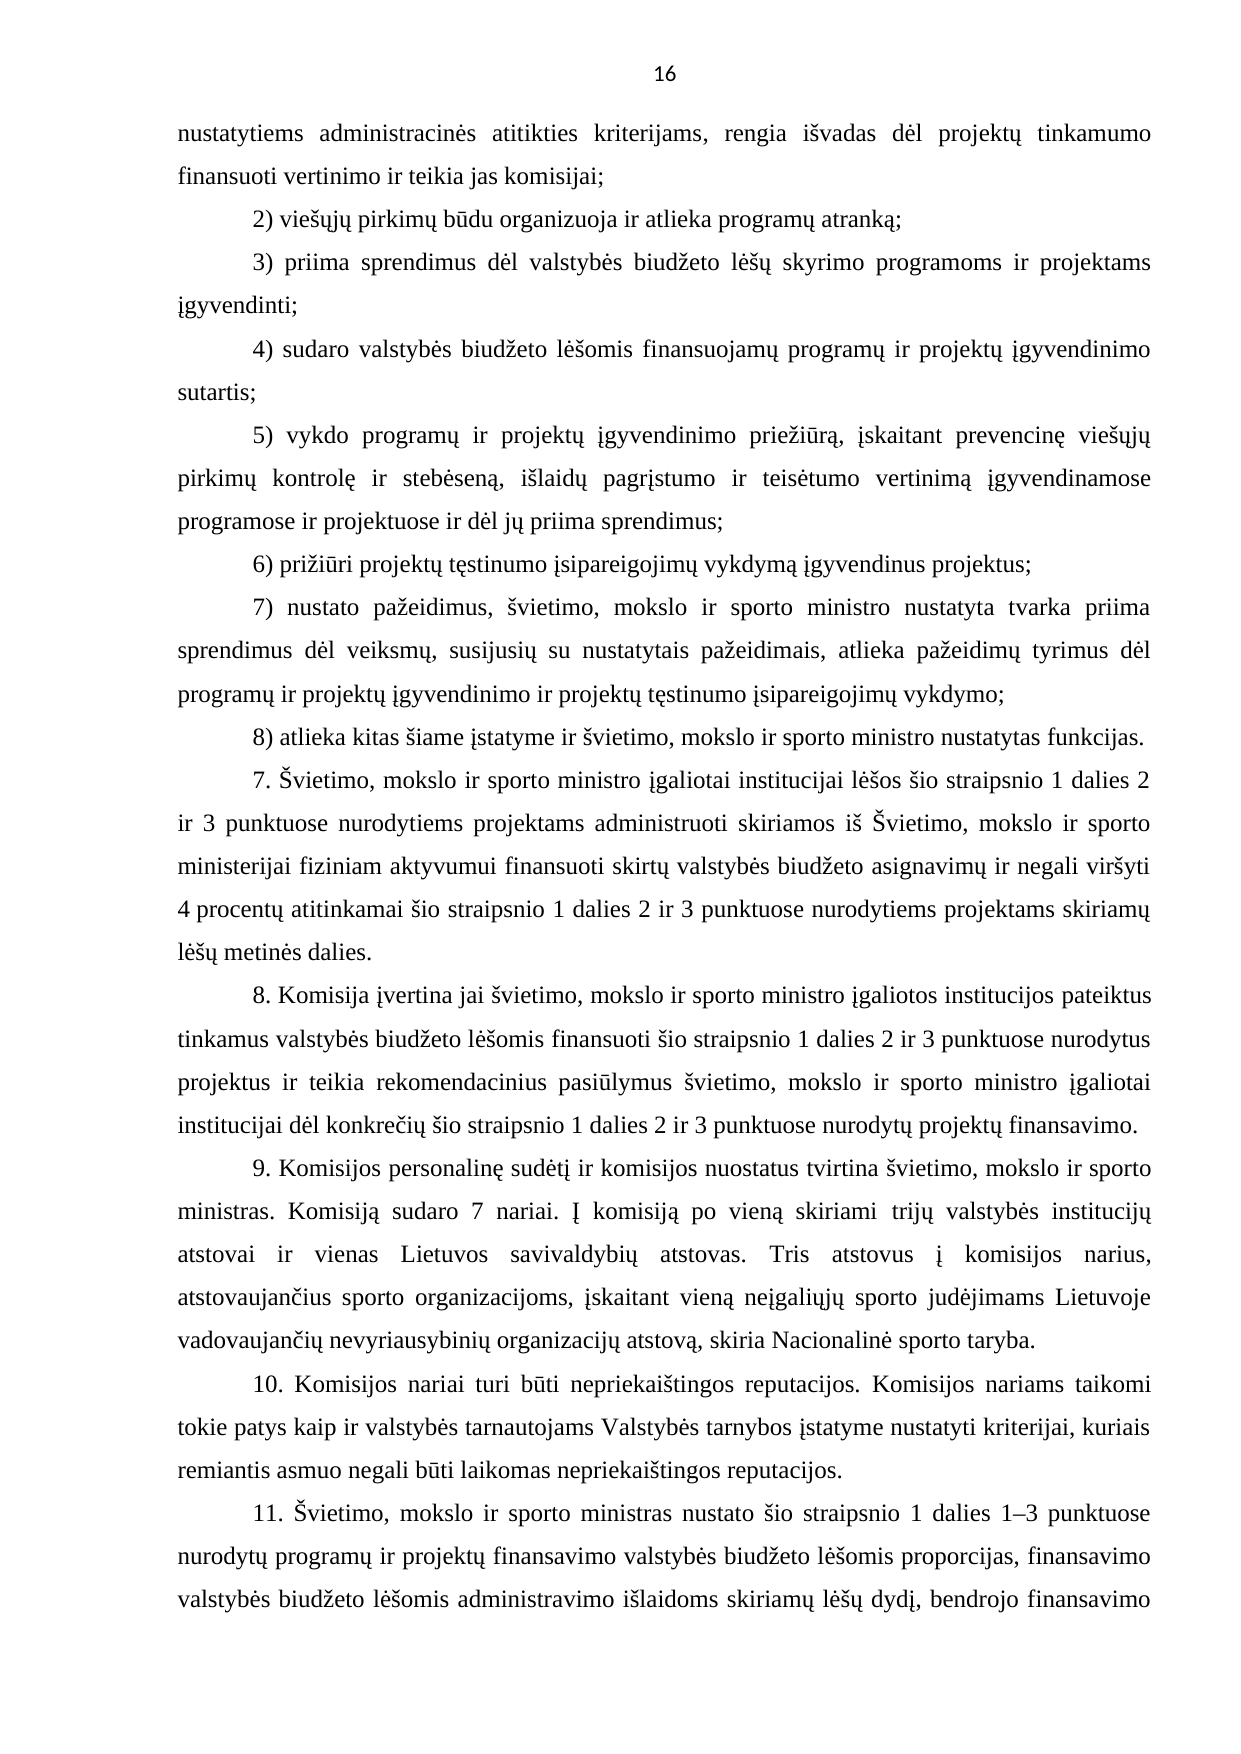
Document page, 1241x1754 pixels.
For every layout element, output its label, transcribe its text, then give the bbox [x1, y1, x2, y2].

text 4) sudaro valstybės biudžeto lėšomis finansuojamų programų ir projektų įgyvendinimo sutartis; [177, 334, 1152, 406]
text 8) atlieka kitas šiame įstatyme ir švietimo, mokslo ir sporto ministro nustatytas funkcijas. [177, 722, 1152, 751]
text 7) nustato pažeidimus, švietimo, mokslo ir sporto ministro nustatyta tvarka priima sprendimus dėl veiksmų, susijusių su nustatytais pažeidimais, atlieka pažeidimų tyrimus dėl programų ir projektų įgyvendinimo ir projektų tęstinumo įsipareigojimų vykdymo; [177, 592, 1152, 707]
text 5) vykdo programų ir projektų įgyvendinimo priežiūrą, įskaitant prevencinę viešųjų pirkimų kontrolę ir stebėseną, išlaidų pagrįstumo ir teisėtumo vertinimą įgyvendinamose programose ir projektuose ir dėl jų priima sprendimus; [177, 420, 1152, 535]
text 7. Švietimo, mokslo ir sporto ministro įgaliotai institucijai lėšos šio straipsnio 1 dalies 2 ir 3 punktuose nurodytiems projektams administruoti skiriamos iš Švietimo, mokslo ir sporto ministerijai fiziniam aktyvumui finansuoti skirtų valstybės biudžeto asignavimų ir negali viršyti 4 procentų atitinkamai šio straipsnio 1 dalies 2 ir 3 punktuose nurodytiems projektams skiriamų lėšų metinės dalies. [177, 765, 1152, 966]
text 11. Švietimo, mokslo ir sporto ministras nustato šio straipsnio 1 dalies 1–3 punktuose nurodytų programų ir projektų finansavimo valstybės biudžeto lėšomis proporcijas, finansavimo valstybės biudžeto lėšomis administravimo išlaidoms skiriamų lėšų dydį, bendrojo finansavimo [177, 1498, 1152, 1613]
text nustatytiems administracinės atitikties kriterijams, rengia išvadas dėl projektų tinkamumo finansuoti vertinimo ir teikia jas komisijai; [177, 118, 1152, 190]
text 2) viešųjų pirkimų būdu organizuoja ir atlieka programų atranką; [177, 204, 1152, 233]
text 6) prižiūri projektų tęstinumo įsipareigojimų vykdymą įgyvendinus projektus; [177, 549, 1152, 578]
text 8. Komisija įvertina jai švietimo, mokslo ir sporto ministro įgaliotos institucijos pateiktus tinkamus valstybės biudžeto lėšomis finansuoti šio straipsnio 1 dalies 2 ir 3 punktuose nurodytus projektus ir teikia rekomendacinius pasiūlymus švietimo, mokslo ir sporto ministro įgaliotai institucijai dėl konkrečių šio straipsnio 1 dalies 2 ir 3 punktuose nurodytų projektų finansavimo. [177, 981, 1152, 1139]
text 3) priima sprendimus dėl valstybės biudžeto lėšų skyrimo programoms ir projektams įgyvendinti; [177, 247, 1152, 319]
text 10. Komisijos nariai turi būti nepriekaištingos reputacijos. Komisijos nariams taikomi tokie patys kaip ir valstybės tarnautojams Valstybės tarnybos įstatyme nustatyti kriterijai, kuriais remiantis asmuo negali būti laikomas nepriekaištingos reputacijos. [177, 1369, 1152, 1484]
text 9. Komisijos personalinę sudėtį ir komisijos nuostatus tvirtina švietimo, mokslo ir sporto ministras. Komisiją sudaro 7 nariai. Į komisiją po vieną skiriami trijų valstybės institucijų atstovai ir vienas Lietuvos savivaldybių atstovas. Tris atstovus į komisijos narius, atstovaujančius sporto organizacijoms, įskaitant vieną neįgaliųjų sporto judėjimams Lietuvoje vadovaujančių nevyriausybinių organizacijų atstovą, skiria Nacionalinė sporto taryba. [177, 1153, 1152, 1354]
